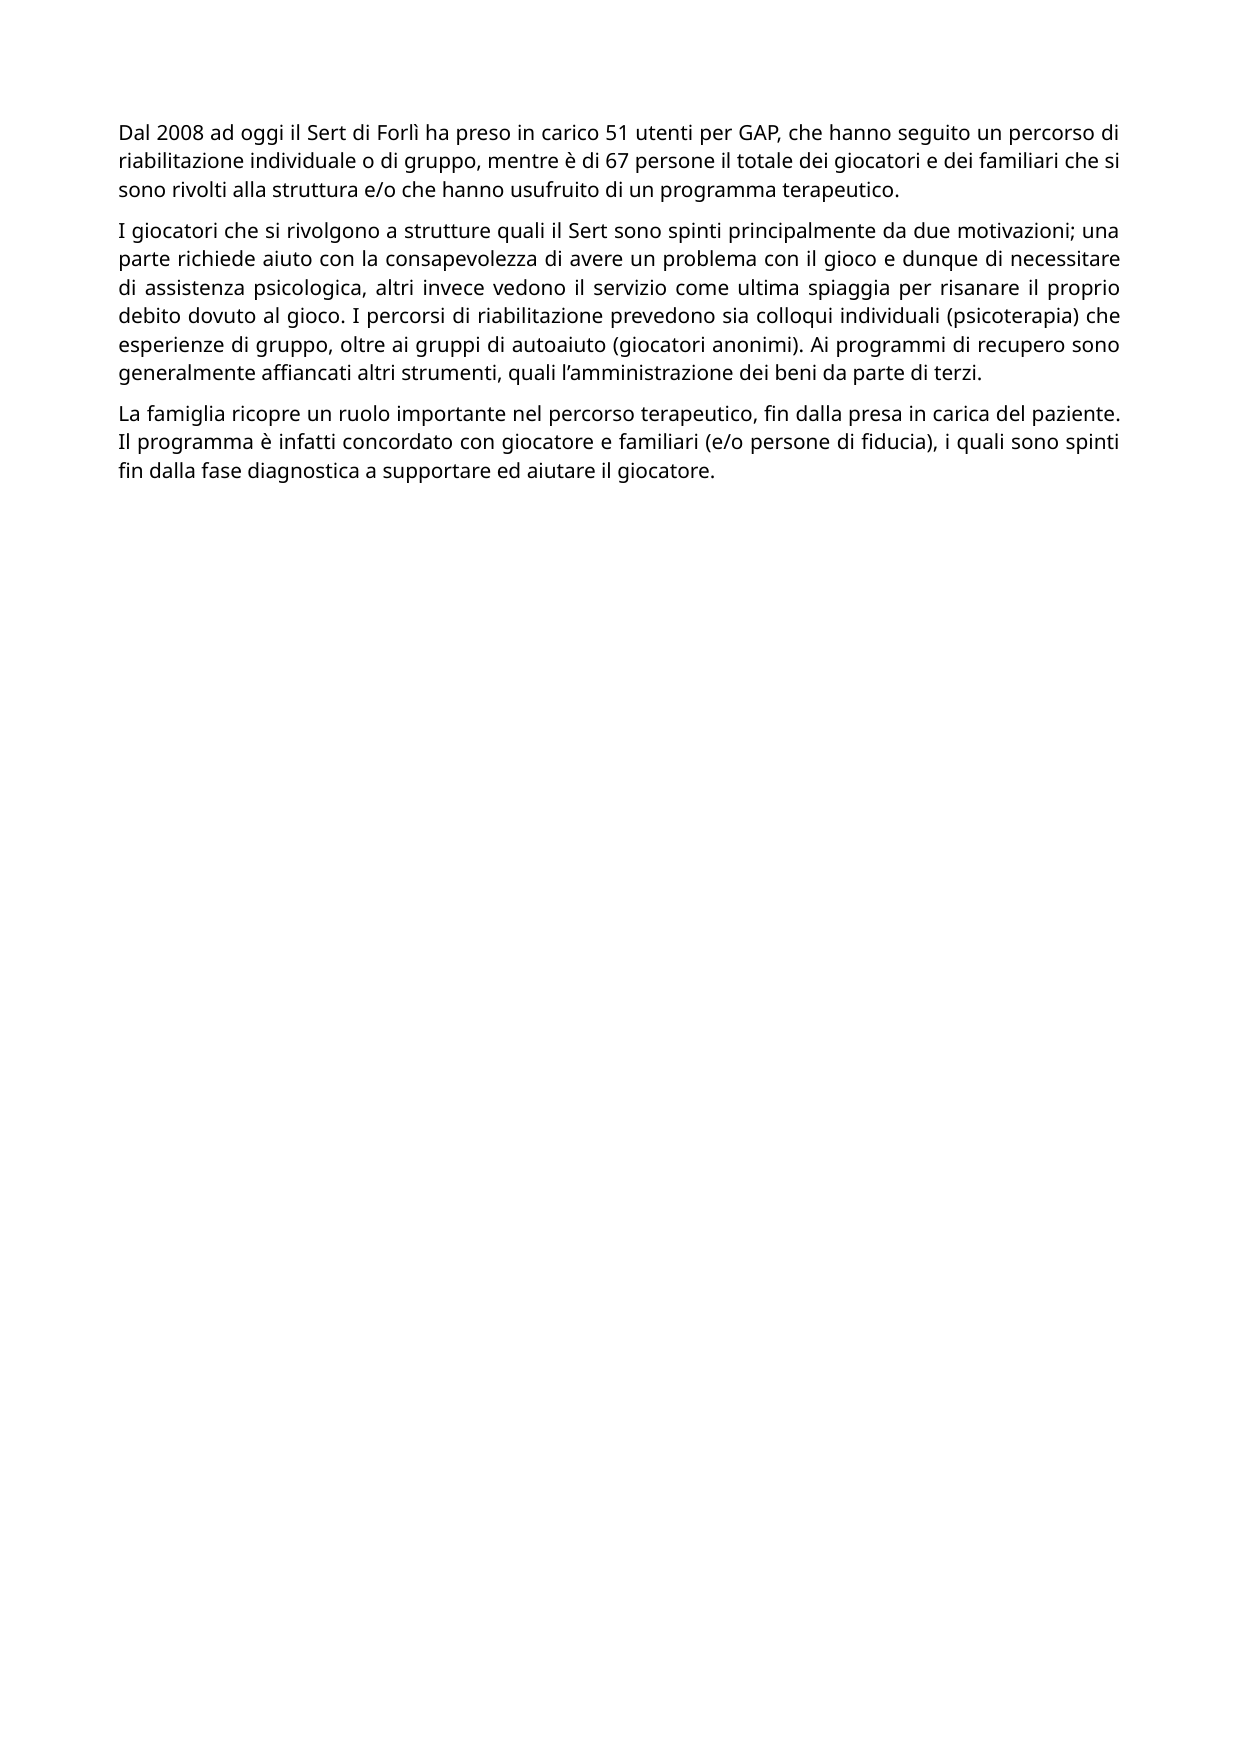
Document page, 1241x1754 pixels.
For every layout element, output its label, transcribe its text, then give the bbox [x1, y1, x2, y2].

text I giocatori che si rivolgono a strutture quali il Sert sono spinti principalmente da due motivazioni; una parte richiede aiuto con la consapevolezza di avere un problema con il gioco e dunque di necessitare di assistenza psicologica, altri invece vedono il servizio come ultima spiaggia per risanare il proprio debito dovuto al gioco. I percorsi di riabilitazione prevedono sia colloqui individuali (psicoterapia) che esperienze di gruppo, oltre ai gruppi di autoaiuto (giocatori anonimi). Ai programmi di recupero sono generalmente affiancati altri strumenti, quali l’amministrazione dei beni da parte di terzi. [118, 216, 1122, 387]
text La famiglia ricopre un ruolo importante nel percorso terapeutico, fin dalla presa in carica del paziente. Il programma è infatti concordato con giocatore e familiari (e/o persone di fiducia), i quali sono spinti fin dalla fase diagnostica a supportare ed aiutare il giocatore. [118, 399, 1122, 484]
text Dal 2008 ad oggi il Sert di Forlì ha preso in carico 51 utenti per GAP, che hanno seguito un percorso di riabilitazione individuale o di gruppo, mentre è di 67 persone il totale dei giocatori e dei familiari che si sono rivolti alla struttura e/o che hanno usufruito di un programma terapeutico. [118, 118, 1122, 203]
